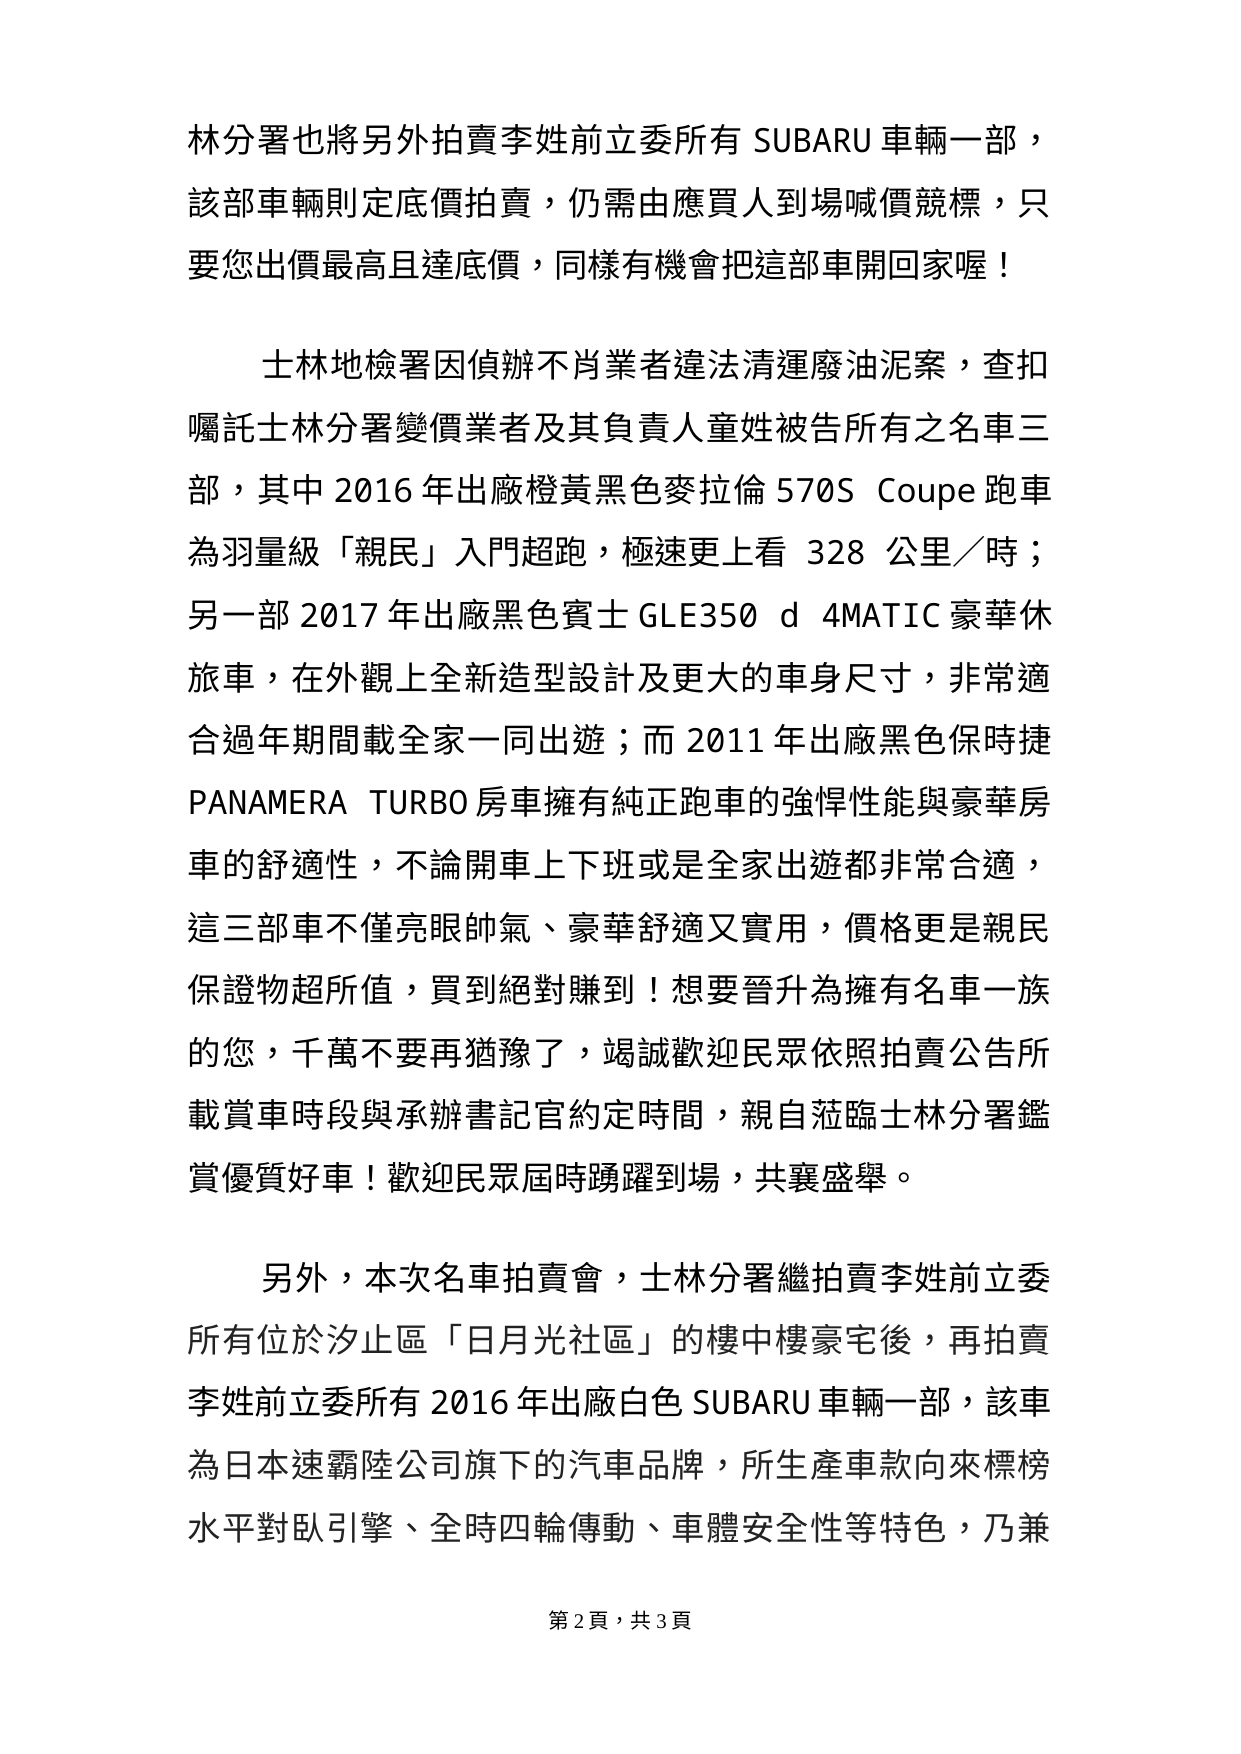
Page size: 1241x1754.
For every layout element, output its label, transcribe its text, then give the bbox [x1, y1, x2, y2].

text 士林地檢署因偵辦不肖業者違法清運廢油泥案，查扣囑託士林分署變價業者及其負責人童姓被告所有之名車三部，其中2016年出廠橙黃黑色麥拉倫570S Coupe跑車為羽量級「親民」入門超跑，極速更上看 328 公里／時；另一部2017年出廠黑色賓士GLE350 d 4MATIC豪華休旅車，在外觀上全新造型設計及更大的車身尺寸，非常適合過年期間載全家一同出遊；而2011年出廠黑色保時捷PANAMERA TURBO房車擁有純正跑車的強悍性能與豪華房車的舒適性，不論開車上下班或是全家出遊都非常合適，這三部車不僅亮眼帥氣、豪華舒適又實用，價格更是親民，保證物超所值，買到絕對賺到！想要晉升為擁有名車一族的您，千萬不要再猶豫了，竭誠歡迎民眾依照拍賣公告所載賞車時段與承辦書記官約定時間，親自蒞臨士林分署鑑賞優質好車！歡迎民眾屆時踴躍到場，共襄盛舉。 [187, 321, 1053, 1196]
text 林分署也將另外拍賣李姓前立委所有SUBARU車輛一部，該部車輛則定底價拍賣，仍需由應買人到場喊價競標，只要您出價最高且達底價，同樣有機會把這部車開回家喔！ [187, 96, 1053, 284]
text 另外，本次名車拍賣會，士林分署繼拍賣李姓前立委所有位於汐止區「日月光社區」的樓中樓豪宅後，再拍賣李姓前立委所有2016年出廠白色SUBARU車輛一部，該車為日本速霸陸公司旗下的汽車品牌，所生產車款向來標榜水平對臥引擎、全時四輪傳動、車體安全性等特色，乃兼 [187, 1234, 1053, 1546]
